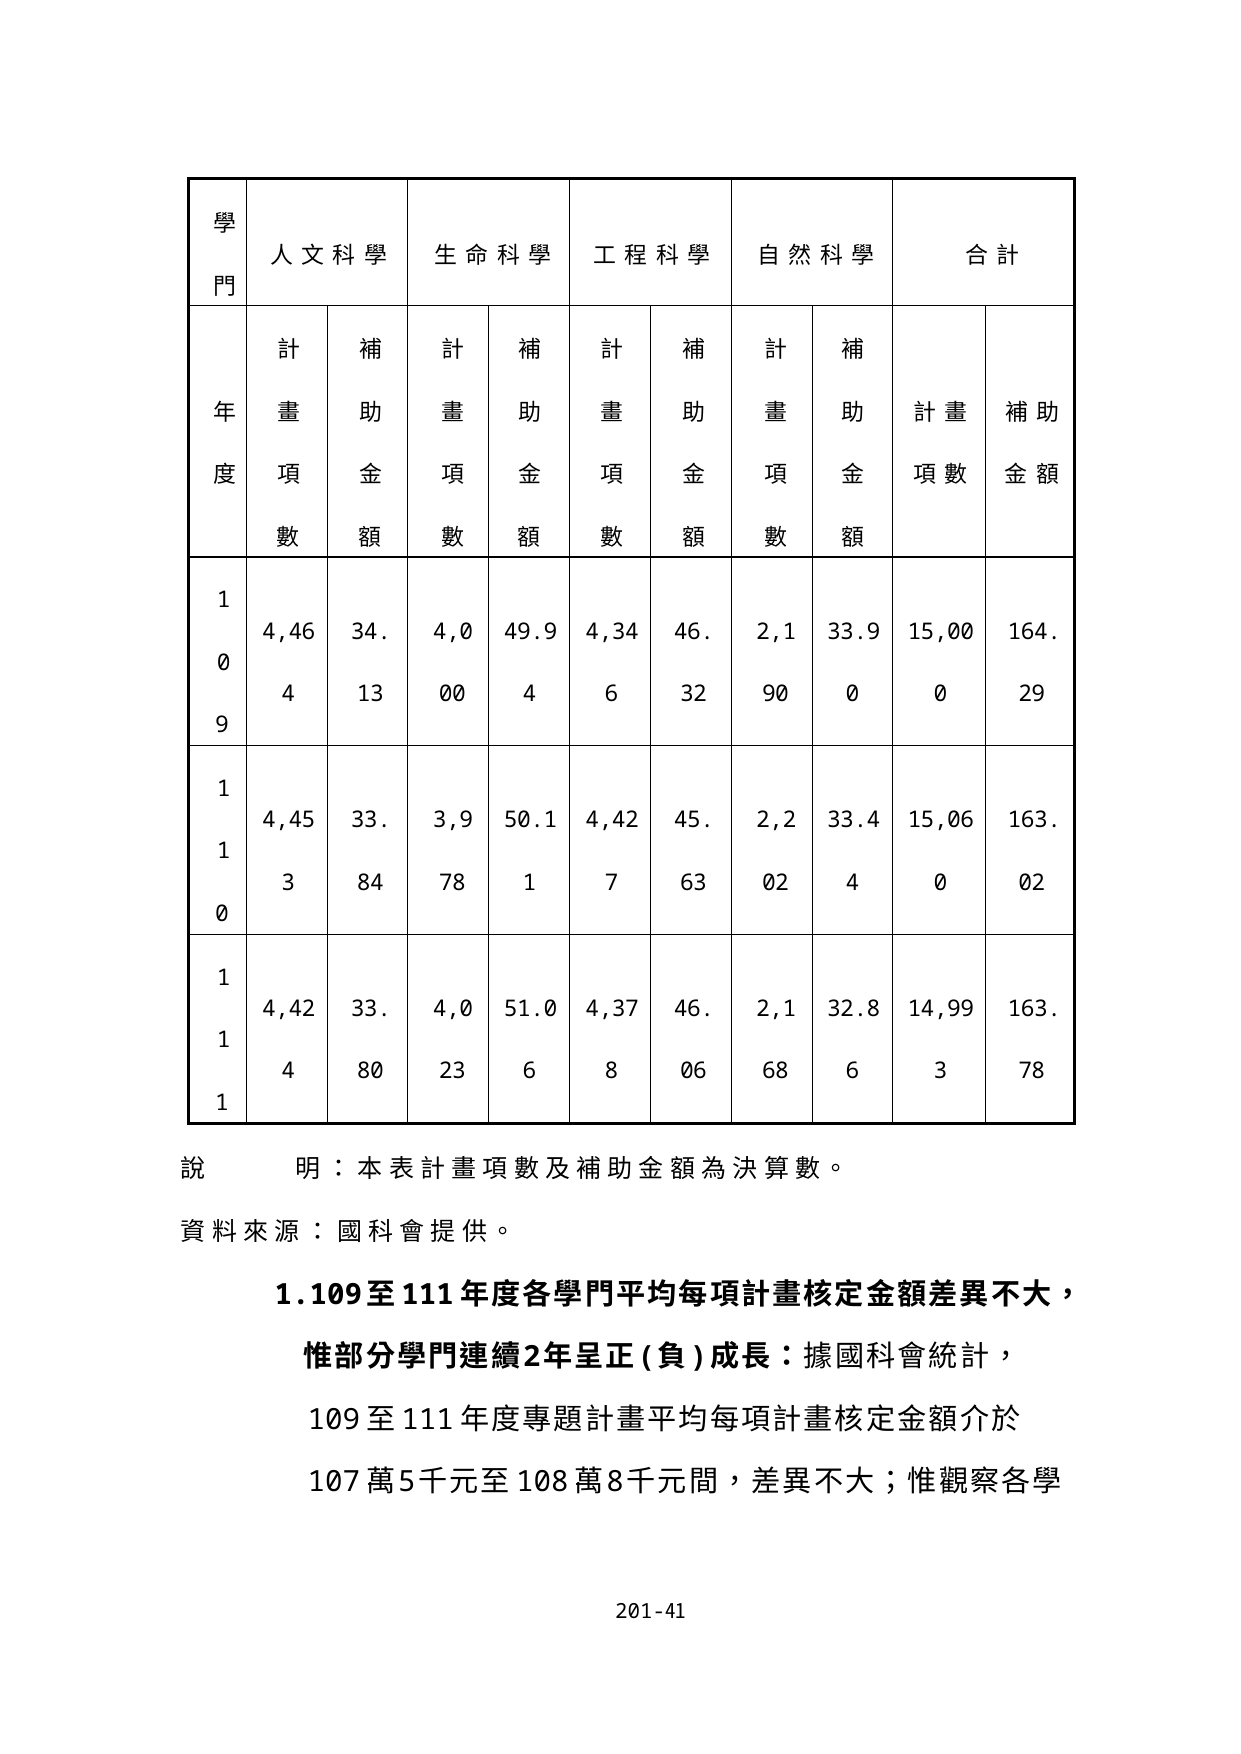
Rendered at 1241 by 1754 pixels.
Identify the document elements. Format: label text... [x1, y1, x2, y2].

text 資料來源：國科會提供。 [177, 1188, 1063, 1250]
table_header 人文科學 [247, 180, 407, 305]
table_cell 計畫項數 [408, 306, 488, 556]
table_header 生命科學 [408, 180, 569, 305]
table_cell 33.80 [328, 935, 407, 1122]
table_cell 計畫項數 [247, 306, 327, 556]
table_cell 45.63 [651, 746, 731, 933]
table_cell 109 [190, 558, 246, 745]
table_cell 3,978 [408, 746, 488, 933]
table_header 自然科學 [732, 180, 892, 305]
table_cell 46.32 [651, 558, 731, 745]
table_cell 年度 [190, 306, 246, 556]
table_cell 計畫項數 [570, 306, 650, 556]
table_header 合計 [893, 180, 1073, 305]
table_cell 4,346 [570, 558, 650, 745]
table_cell 4,453 [247, 746, 327, 933]
table_cell 4,023 [408, 935, 488, 1122]
table_header 學門 [190, 180, 246, 305]
table_cell 4,464 [247, 558, 327, 745]
table_cell 2,202 [732, 746, 812, 933]
table_cell 15,000 [893, 558, 985, 745]
table_cell 計畫項數 [732, 306, 812, 556]
table_cell 4,427 [570, 746, 650, 933]
table_cell 2,190 [732, 558, 812, 745]
table_cell 111 [190, 935, 246, 1122]
table_cell 計畫 項數 [893, 306, 985, 556]
table_cell 110 [190, 746, 246, 933]
table_cell 2,168 [732, 935, 812, 1122]
table_header 工程科學 [570, 180, 731, 305]
table_cell 14,993 [893, 935, 985, 1122]
table_cell 163.78 [986, 935, 1073, 1122]
table_cell 51.06 [489, 935, 569, 1122]
table_cell 32.86 [813, 935, 892, 1122]
table_cell 33.90 [813, 558, 892, 745]
table_cell 4,378 [570, 935, 650, 1122]
table_cell 50.11 [489, 746, 569, 933]
table_cell 33.44 [813, 746, 892, 933]
text 說 明：本表計畫項數及補助金額為決算數。 [177, 1125, 1063, 1188]
table_cell 補助金額 [328, 306, 407, 556]
table_cell 4,000 [408, 558, 488, 745]
table_cell 補助金額 [813, 306, 892, 556]
table_cell 33.84 [328, 746, 407, 933]
table_cell 164.29 [986, 558, 1073, 745]
table_cell 49.94 [489, 558, 569, 745]
table_cell 163.02 [986, 746, 1073, 933]
table_cell 46.06 [651, 935, 731, 1122]
table_cell 補助金額 [489, 306, 569, 556]
table_cell 15,060 [893, 746, 985, 933]
text 1.109至111年度各學門平均每項計畫核定金額差異不大，惟部分學門連續2年呈正(負)成長：據國科會統計，109至111年度專題計畫平均每項計畫核定金額介於107萬5千元至108萬8千元間，差異不大；惟觀察各學門平均每項計畫核定金額增減變化，生命科學連續2年正成長，自然科學連續2年負成長(詳表3)。為避免科技資源過於偏重部分學門，允宜逐年檢視經費配置之合理性，俾利各學門均衡發展。 [266, 1250, 1063, 1500]
table_cell 34.13 [328, 558, 407, 745]
table_cell 補助金額 [986, 306, 1073, 556]
table_cell 4,424 [247, 935, 327, 1122]
table_cell 補助金額 [651, 306, 731, 556]
